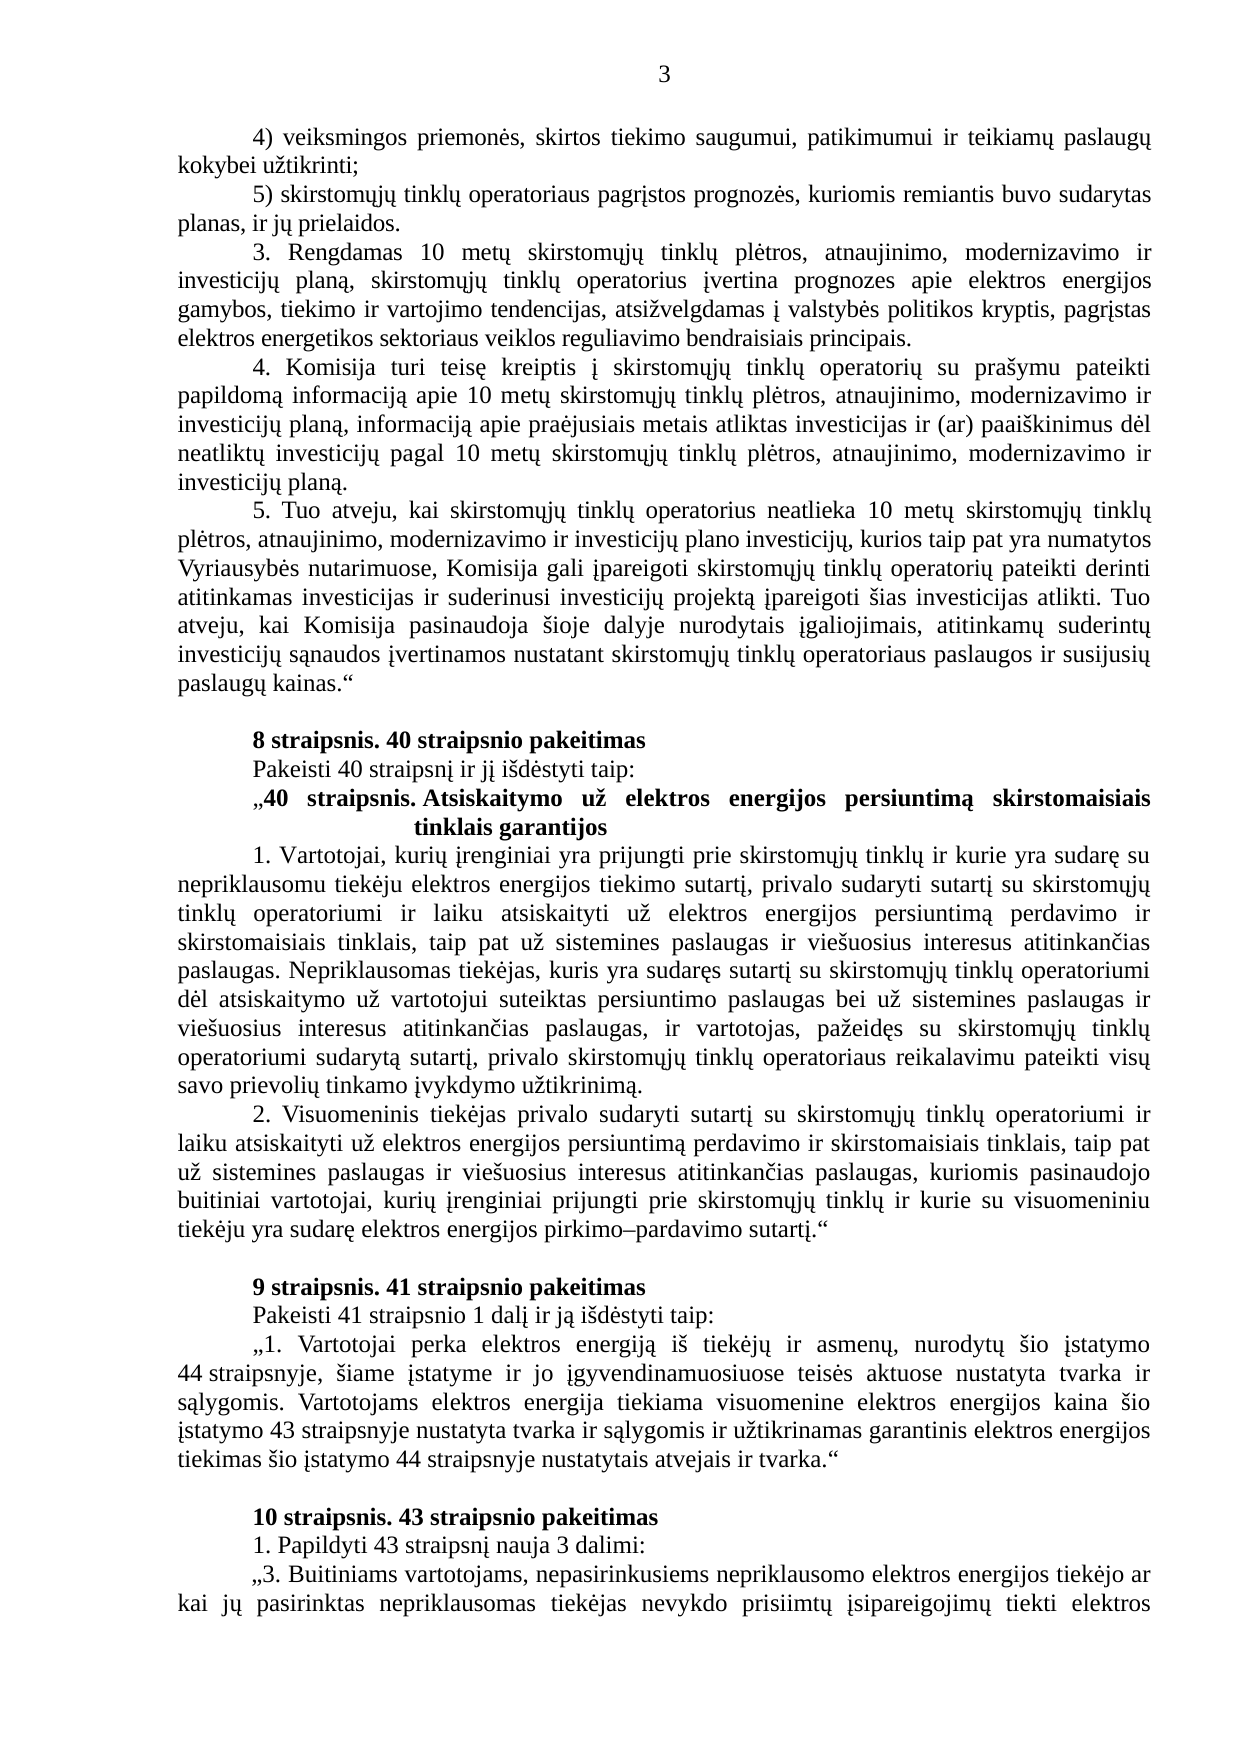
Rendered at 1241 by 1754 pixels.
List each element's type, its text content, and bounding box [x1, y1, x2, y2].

text „3. Buitiniams vartotojams, nepasirinkusiems nepriklausomo elektros energijos tiekėjo ar kai jų pasirinktas nepriklausomas tiekėjas nevykdo prisiimtų įsipareigojimų tiekti elektros [177, 1559, 1152, 1617]
text Pakeisti 40 straipsnį ir jį išdėstyti taip: [177, 754, 1152, 783]
text 8 straipsnis. 40 straipsnio pakeitimas [177, 726, 1152, 754]
text 5) skirstomųjų tinklų operatoriaus pagrįstos prognozės, kuriomis remiantis buvo sudarytas planas, ir jų prielaidos. [177, 179, 1152, 237]
text „1. Vartotojai perka elektros energiją iš tiekėjų ir asmenų, nurodytų šio įstatymo 44 straipsnyje, šiame įstatyme ir jo įgyvendinamuosiuose teisės aktuose nustatyta tvarka ir sąlygomis. Vartotojams elektros energija tiekiama visuomenine elektros energijos kaina šio įstatymo 43 straipsnyje nustatyta tvarka ir sąlygomis ir užtikrinamas garantinis elektros energijos tiekimas šio įstatymo 44 straipsnyje nustatytais atvejais ir tvarka.“ [177, 1329, 1152, 1473]
text 1. Vartotojai, kurių įrenginiai yra prijungti prie skirstomųjų tinklų ir kurie yra sudarę su nepriklausomu tiekėju elektros energijos tiekimo sutartį, privalo sudaryti sutartį su skirstomųjų tinklų operatoriumi ir laiku atsiskaityti už elektros energijos persiuntimą perdavimo ir skirstomaisiais tinklais, taip pat už sistemines paslaugas ir viešuosius interesus atitinkančias paslaugas. Nepriklausomas tiekėjas, kuris yra sudaręs sutartį su skirstomųjų tinklų operatoriumi dėl atsiskaitymo už vartotojui suteiktas persiuntimo paslaugas bei už sistemines paslaugas ir viešuosius interesus atitinkančias paslaugas, ir vartotojas, pažeidęs su skirstomųjų tinklų operatoriumi sudarytą sutartį, privalo skirstomųjų tinklų operatoriaus reikalavimu pateikti visų savo prievolių tinkamo įvykdymo užtikrinimą. [177, 841, 1152, 1099]
text 5. Tuo atveju, kai skirstomųjų tinklų operatorius neatlieka 10 metų skirstomųjų tinklų plėtros, atnaujinimo, modernizavimo ir investicijų plano investicijų, kurios taip pat yra numatytos Vyriausybės nutarimuose, Komisija gali įpareigoti skirstomųjų tinklų operatorių pateikti derinti atitinkamas investicijas ir suderinusi investicijų projektą įpareigoti šias investicijas atlikti. Tuo atveju, kai Komisija pasinaudoja šioje dalyje nurodytais įgaliojimais, atitinkamų suderintų investicijų sąnaudos įvertinamos nustatant skirstomųjų tinklų operatoriaus paslaugos ir susijusių paslaugų kainas.“ [177, 496, 1152, 697]
text 2. Visuomeninis tiekėjas privalo sudaryti sutartį su skirstomųjų tinklų operatoriumi ir laiku atsiskaityti už elektros energijos persiuntimą perdavimo ir skirstomaisiais tinklais, taip pat už sistemines paslaugas ir viešuosius interesus atitinkančias paslaugas, kuriomis pasinaudojo buitiniai vartotojai, kurių įrenginiai prijungti prie skirstomųjų tinklų ir kurie su visuomeniniu tiekėju yra sudarę elektros energijos pirkimo–pardavimo sutartį.“ [177, 1099, 1152, 1243]
text 4. Komisija turi teisę kreiptis į skirstomųjų tinklų operatorių su prašymu pateikti papildomą informaciją apie 10 metų skirstomųjų tinklų plėtros, atnaujinimo, modernizavimo ir investicijų planą, informaciją apie praėjusiais metais atliktas investicijas ir (ar) paaiškinimus dėl neatliktų investicijų pagal 10 metų skirstomųjų tinklų plėtros, atnaujinimo, modernizavimo ir investicijų planą. [177, 352, 1152, 496]
text 3. Rengdamas 10 metų skirstomųjų tinklų plėtros, atnaujinimo, modernizavimo ir investicijų planą, skirstomųjų tinklų operatorius įvertina prognozes apie elektros energijos gamybos, tiekimo ir vartojimo tendencijas, atsižvelgdamas į valstybės politikos kryptis, pagrįstas elektros energetikos sektoriaus veiklos reguliavimo bendraisiais principais. [177, 237, 1152, 352]
text 1. Papildyti 43 straipsnį nauja 3 dalimi: [177, 1531, 1152, 1559]
text Pakeisti 41 straipsnio 1 dalį ir ją išdėstyti taip: [177, 1301, 1152, 1329]
text „40 straipsnis. Atsiskaitymo už elektros energijos persiuntimą skirstomaisiais tinklais garantijos [252, 783, 1152, 841]
text 4) veiksmingos priemonės, skirtos tiekimo saugumui, patikimumui ir teikiamų paslaugų kokybei užtikrinti; [177, 122, 1152, 179]
text 10 straipsnis. 43 straipsnio pakeitimas [177, 1502, 1152, 1531]
text 9 straipsnis. 41 straipsnio pakeitimas [177, 1272, 1152, 1301]
